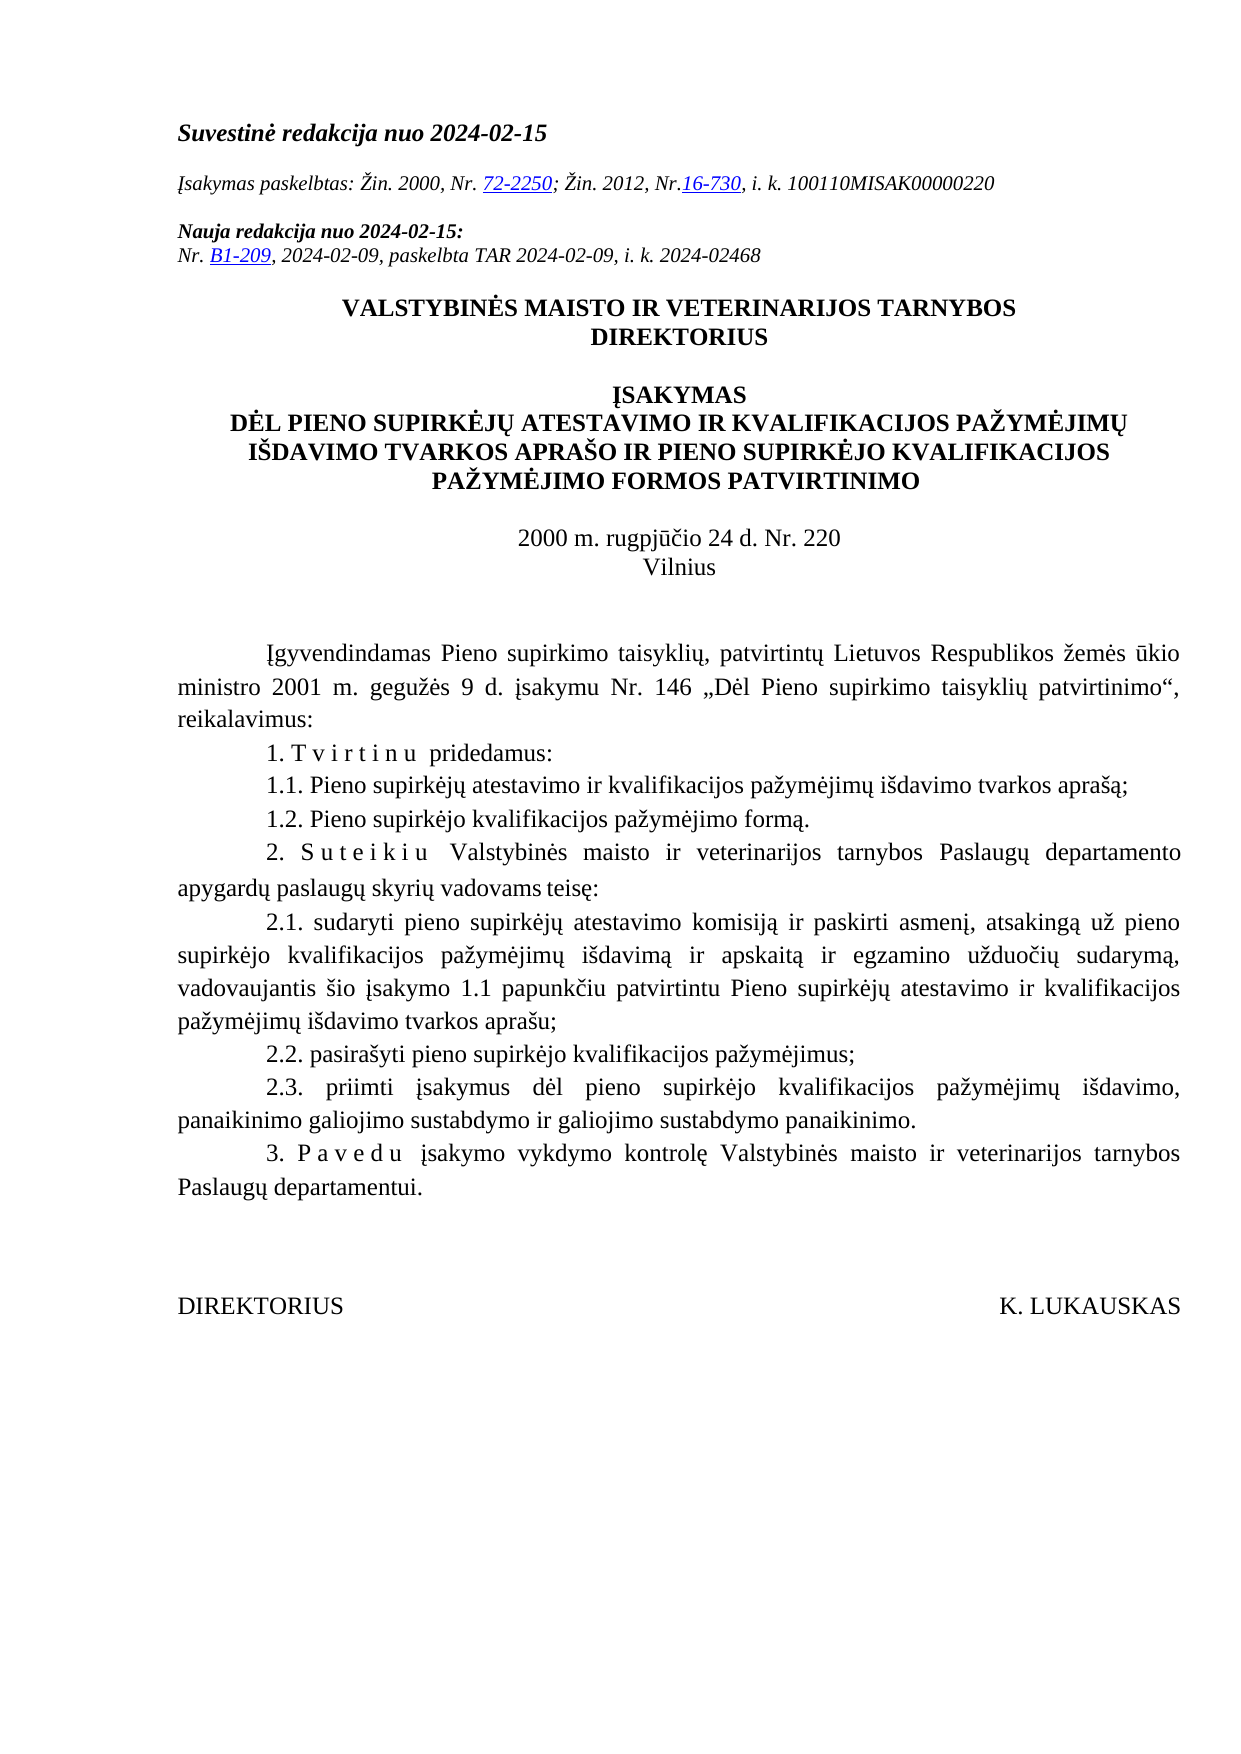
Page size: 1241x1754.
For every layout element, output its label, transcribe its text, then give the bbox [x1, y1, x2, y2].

text 2. Suteikiu Valstybinės maisto ir veterinarijos tarnybos Paslaugų departamento apygardų paslaugų skyrių vadovams teisę: [177, 837, 1181, 903]
text Vilnius [177, 552, 1181, 581]
text DIREKTORIUS K. LUKAUSKAS [177, 1291, 1181, 1319]
text DĖL PIENO SUPIRKĖJŲ ATESTAVIMO IR KVALIFIKACIJOS PAŽYMĖJIMŲ IŠDAVIMO TVARKOS APRAŠO IR PIENO SUPIRKĖJO KVALIFIKACIJOS PAŽYMĖJIMO FORMOS PATVIRTINIMO [177, 408, 1181, 495]
text Įsakymas paskelbtas: Žin. 2000, Nr. 72-2250; Žin. 2012, Nr.16-730, i. k. 100110MISAK00000220 [177, 171, 1181, 195]
text 2.3. priimti įsakymus dėl pieno supirkėjo kvalifikacijos pažymėjimų išdavimo, panaikinimo galiojimo sustabdymo ir galiojimo sustabdymo panaikinimo. [177, 1072, 1181, 1134]
text 2.1. sudaryti pieno supirkėjų atestavimo komisiją ir paskirti asmenį, atsakingą už pieno supirkėjo kvalifikacijos pažymėjimų išdavimą ir apskaitą ir egzamino užduočių sudarymą, vadovaujantis šio įsakymo 1.1 papunkčiu patvirtintu Pieno supirkėjų atestavimo ir kvalifikacijos pažymėjimų išdavimo tvarkos aprašu; [177, 907, 1181, 1035]
text 1.2. Pieno supirkėjo kvalifikacijos pažymėjimo formą. [177, 804, 1181, 832]
text 3. Pavedu įsakymo vykdymo kontrolę Valstybinės maisto ir veterinarijos tarnybos Paslaugų departamentui. [177, 1138, 1181, 1200]
text Nauja redakcija nuo 2024-02-15: [177, 219, 1181, 243]
text ĮSAKYMAS [177, 380, 1181, 408]
text VALSTYBINĖS MAISTO IR VETERINARIJOS TARNYBOS DIREKTORIUS [177, 293, 1181, 351]
text 1. Tvirtinu pridedamus: [177, 738, 1181, 766]
text Suvestinė redakcija nuo 2024-02-15 [177, 118, 1181, 147]
text 2000 m. rugpjūčio 24 d. Nr. 220 [177, 523, 1181, 552]
text Įgyvendindamas Pieno supirkimo taisyklių, patvirtintų Lietuvos Respublikos žemės ūkio ministro 2001 m. gegužės 9 d. įsakymu Nr. 146 „Dėl Pieno supirkimo taisyklių patvirtinimo“, reikalavimus: [177, 638, 1181, 733]
text Nr. B1-209, 2024-02-09, paskelbta TAR 2024-02-09, i. k. 2024-02468 [177, 243, 1181, 267]
text 2.2. pasirašyti pieno supirkėjo kvalifikacijos pažymėjimus; [177, 1039, 1181, 1068]
text 1.1. Pieno supirkėjų atestavimo ir kvalifikacijos pažymėjimų išdavimo tvarkos aprašą; [177, 771, 1181, 799]
